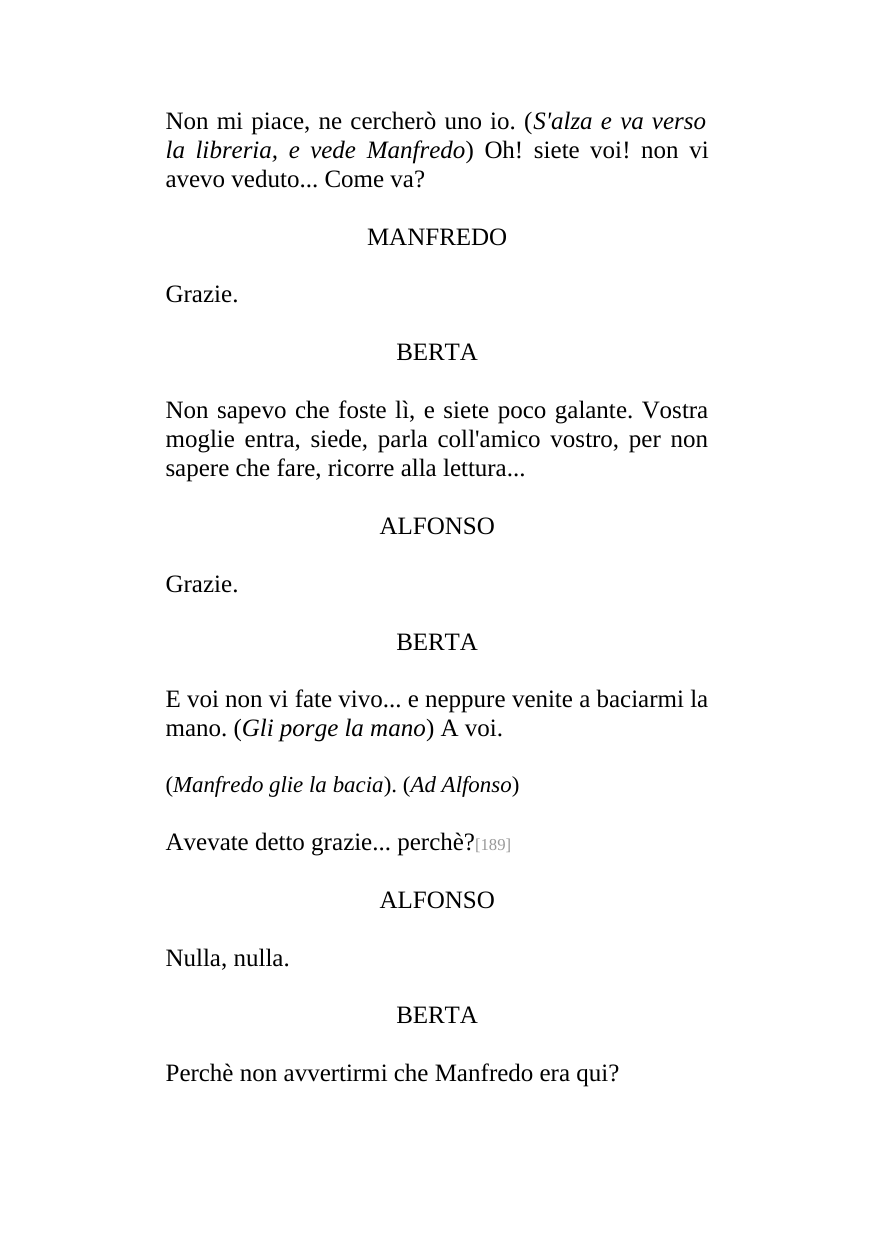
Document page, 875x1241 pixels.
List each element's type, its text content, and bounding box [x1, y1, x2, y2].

text Nulla, nulla. [165, 943, 709, 971]
text E voi non vi fate vivo... e neppure venite a baciarmi la mano. (Gli porge la mano) A voi. [165, 684, 709, 742]
text (Manfredo glie la bacia). (Ad Alfonso) [165, 771, 709, 798]
text Grazie. [165, 569, 709, 597]
text Grazie. [165, 279, 709, 308]
text BERTA [165, 627, 709, 655]
text Non mi piace, ne cercherò uno io. (S'alza e va verso la libreria, e vede Manfredo) Oh! siete voi! non vi avevo veduto... Come va? [165, 106, 709, 192]
text Avevate detto grazie... perchè?[189] [165, 827, 709, 856]
text BERTA [165, 337, 709, 366]
text Perchè non avvertirmi che Manfredo era qui? [165, 1058, 709, 1087]
text Non sapevo che foste lì, e siete poco galante. Vostra moglie entra, siede, parla coll'amico vostro, per non sapere che fare, ricorre alla lettura... [165, 395, 709, 482]
text MANFREDO [165, 222, 709, 250]
text ALFONSO [165, 511, 709, 539]
text BERTA [165, 1001, 709, 1029]
text ALFONSO [165, 885, 709, 913]
